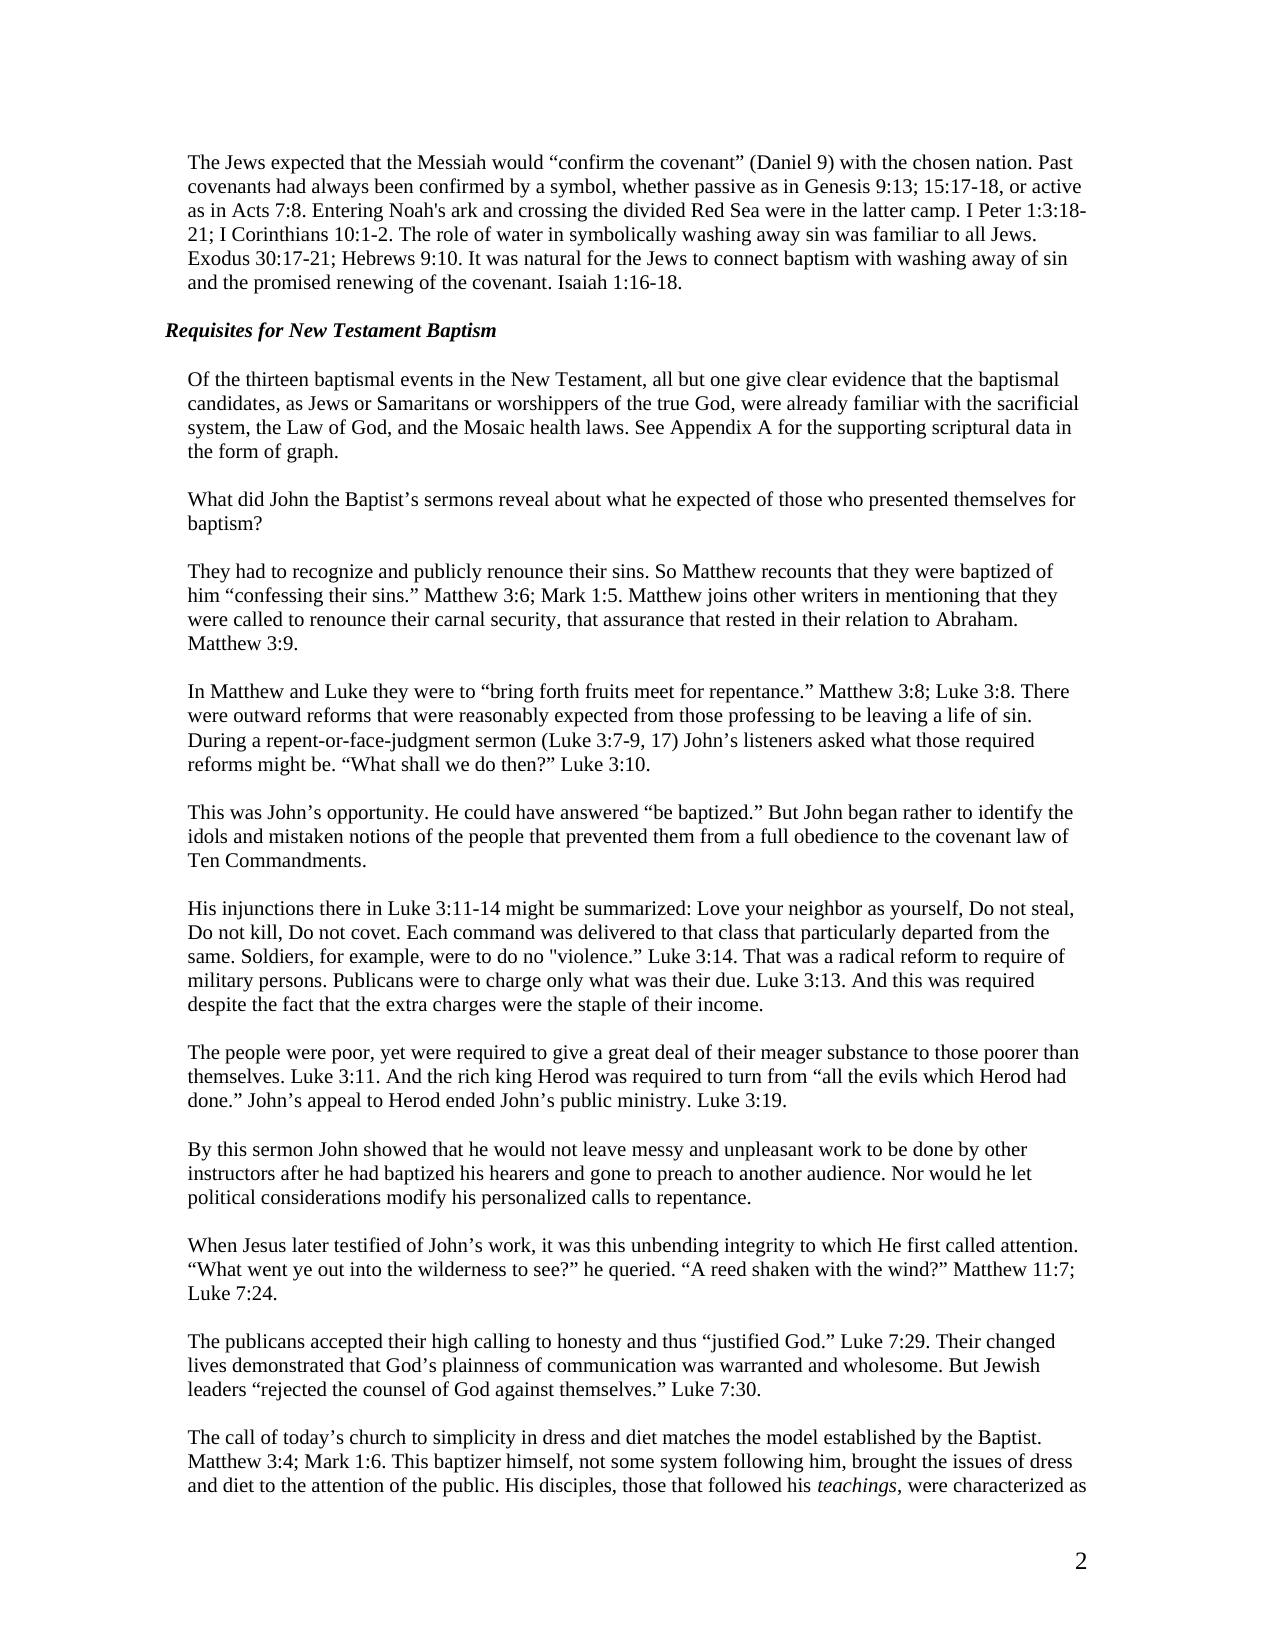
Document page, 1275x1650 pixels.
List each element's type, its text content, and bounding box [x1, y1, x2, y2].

text The publicans accepted their high calling to honesty and thus “justified God.” Luke 7:29. Their changed lives demonstrated that God’s plainness of communication was warranted and wholesome. But Jewish leaders “rejected the counsel of God against themselves.” Luke 7:30. [187, 1329, 1087, 1401]
text By this sermon John showed that he would not leave messy and unpleasant work to be done by other instructors after he had baptized his hearers and gone to preach to another audience. Nor would he let political considerations modify his personalized calls to repentance. [187, 1137, 1087, 1209]
text When Jesus later testified of John’s work, it was this unbending integrity to which He first called attention. “What went ye out into the wilderness to see?” he queried. “A reed shaken with the wind?” Matthew 11:7; Luke 7:24. [187, 1233, 1087, 1305]
text They had to recognize and publicly renounce their sins. So Matthew recounts that they were baptized of him “confessing their sins.” Matthew 3:6; Mark 1:5. Matthew joins other writers in mentioning that they were called to renounce their carnal security, that assurance that rested in their relation to Abraham. Matthew 3:9. [187, 559, 1087, 655]
text The call of today’s church to simplicity in dress and diet matches the model established by the Baptist. Matthew 3:4; Mark 1:6. This baptizer himself, not some system following him, brought the issues of dress and diet to the attention of the public. His disciples, those that followed his teachings, were characterized as [187, 1425, 1087, 1497]
text This was John’s opportunity. He could have answered “be baptized.” But John began rather to identify the idols and mistaken notions of the people that prevented them from a full obedience to the covenant law of Ten Commandments. [187, 800, 1087, 872]
text His injunctions there in Luke 3:11-14 might be summarized: Love your neighbor as yourself, Do not steal, Do not kill, Do not covet. Each command was delivered to that class that particularly departed from the same. Soldiers, for example, were to do no "violence.” Luke 3:14. That was a radical reform to require of military persons. Publicans were to charge only what was their due. Luke 3:13. And this was required despite the fact that the extra charges were the staple of their income. [187, 896, 1087, 1016]
text Requisites for New Testament Baptism [165, 318, 1087, 342]
text The Jews expected that the Messiah would “confirm the covenant” (Daniel 9) with the chosen nation. Past covenants had always been confirmed by a symbol, whether passive as in Genesis 9:13; 15:17-18, or active as in Acts 7:8. Entering Noah's ark and crossing the divided Red Sea were in the latter camp. I Peter 1:3:18-21; I Corinthians 10:1-2. The role of water in symbolically washing away sin was familiar to all Jews. Exodus 30:17-21; Hebrews 9:10. It was natural for the Jews to connect baptism with washing away of sin and the promised renewing of the covenant. Isaiah 1:16-18. [187, 150, 1087, 294]
text What did John the Baptist’s sermons reveal about what he expected of those who presented themselves for baptism? [187, 487, 1087, 535]
text Of the thirteen baptismal events in the New Testament, all but one give clear evidence that the baptismal candidates, as Jews or Samaritans or worshippers of the true God, were already familiar with the sacrificial system, the Law of God, and the Mosaic health laws. See Appendix A for the supporting scriptural data in the form of graph. [187, 367, 1087, 463]
text In Matthew and Luke they were to “bring forth fruits meet for repentance.” Matthew 3:8; Luke 3:8. There were outward reforms that were reasonably expected from those professing to be leaving a life of sin. During a repent-or-face-judgment sermon (Luke 3:7-9, 17) John’s listeners asked what those required reforms might be. “What shall we do then?” Luke 3:10. [187, 679, 1087, 776]
text The people were poor, yet were required to give a great deal of their meager substance to those poorer than themselves. Luke 3:11. And the rich king Herod was required to turn from “all the evils which Herod had done.” John’s appeal to Herod ended John’s public ministry. Luke 3:19. [187, 1040, 1087, 1112]
